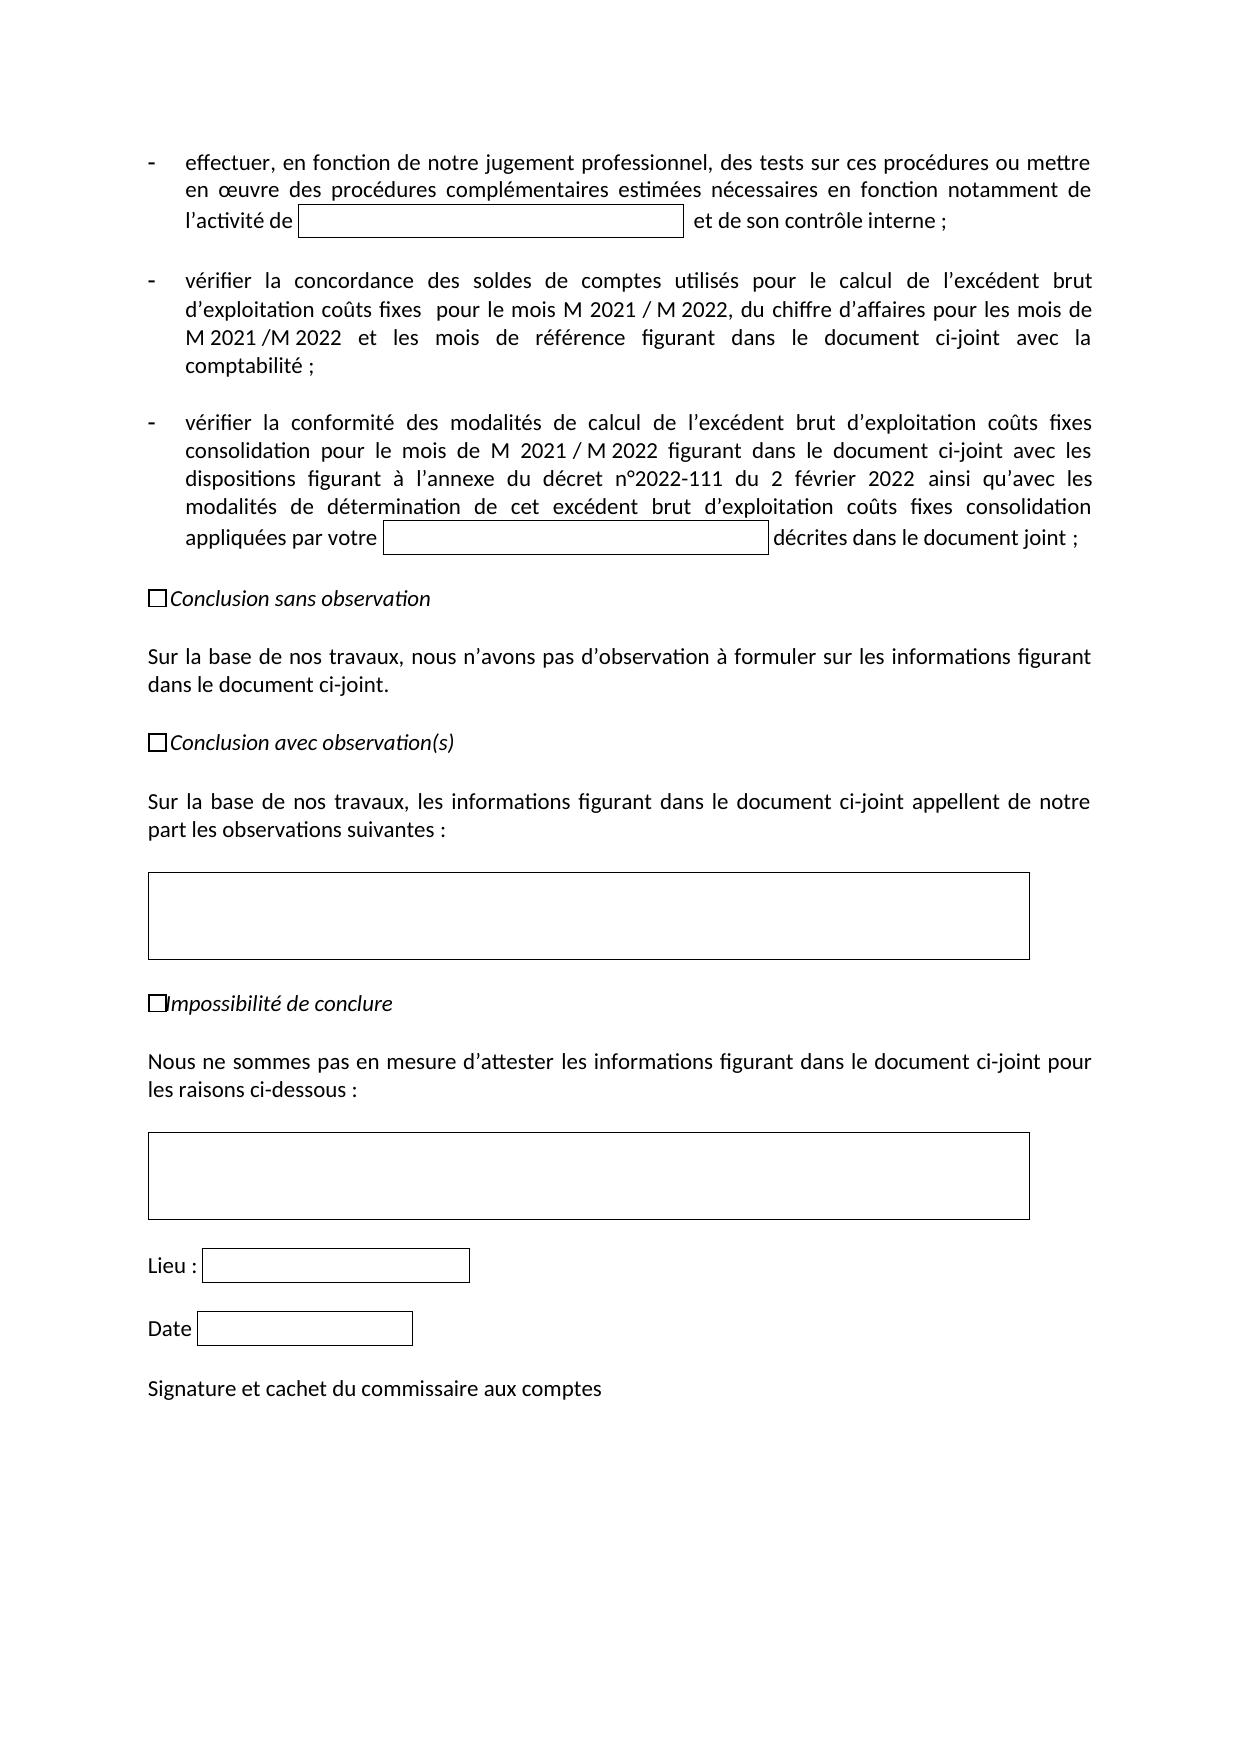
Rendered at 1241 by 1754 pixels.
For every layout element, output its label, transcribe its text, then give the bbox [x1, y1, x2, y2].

text [470, 1248, 1093, 1282]
list vérifier la conformité des modalités de calcul de l’excédent brut d’exploitation coûts fixes consolidation pour le mois de M 2021 / M 2022 figurant dans le document ci-joint avec les dispositions figurant à l’annexe du décret n°2022-111 du 2 février 2022 ainsi qu’avec les modalités de détermination de cet excédent brut d’exploitation coûts fixes consolidation appliquées par votre décrites dans le document joint ; [148, 408, 1093, 554]
text [413, 1312, 1093, 1345]
text Date [148, 1312, 197, 1345]
text Conclusion avec observation(s) [148, 727, 1093, 758]
text Impossibilité de conclure [165, 988, 1093, 1018]
text Sur la base de nos travaux, les informations figurant dans le document ci-joint appellent de notre part les observations suivantes : [148, 787, 1093, 843]
list effectuer, en fonction de notre jugement professionnel, des tests sur ces procédures ou mettre en œuvre des procédures complémentaires estimées nécessaires en fonction notamment de l’activité de et de son contrôle interne ; [148, 148, 1093, 237]
text Sur la base de nos travaux, nous n’avons pas d’observation à formuler sur les informations figurant dans le document ci-joint. [148, 642, 1093, 698]
text Conclusion sans observation [165, 583, 1093, 613]
text Nous ne sommes pas en mesure d’attester les informations figurant dans le document ci-joint pour les raisons ci-dessous : [148, 1047, 1093, 1103]
text Lieu : [148, 1248, 202, 1282]
text Signature et cachet du commissaire aux comptes [148, 1374, 1093, 1403]
list vérifier la concordance des soldes de comptes utilisés pour le calcul de l’excédent brut d’exploitation coûts fixes pour le mois M 2021 / M 2022, du chiffre d’affaires pour les mois de M 2021 /M 2022 et les mois de référence figurant dans le document ci-joint avec la comptabilité ; [148, 267, 1093, 379]
